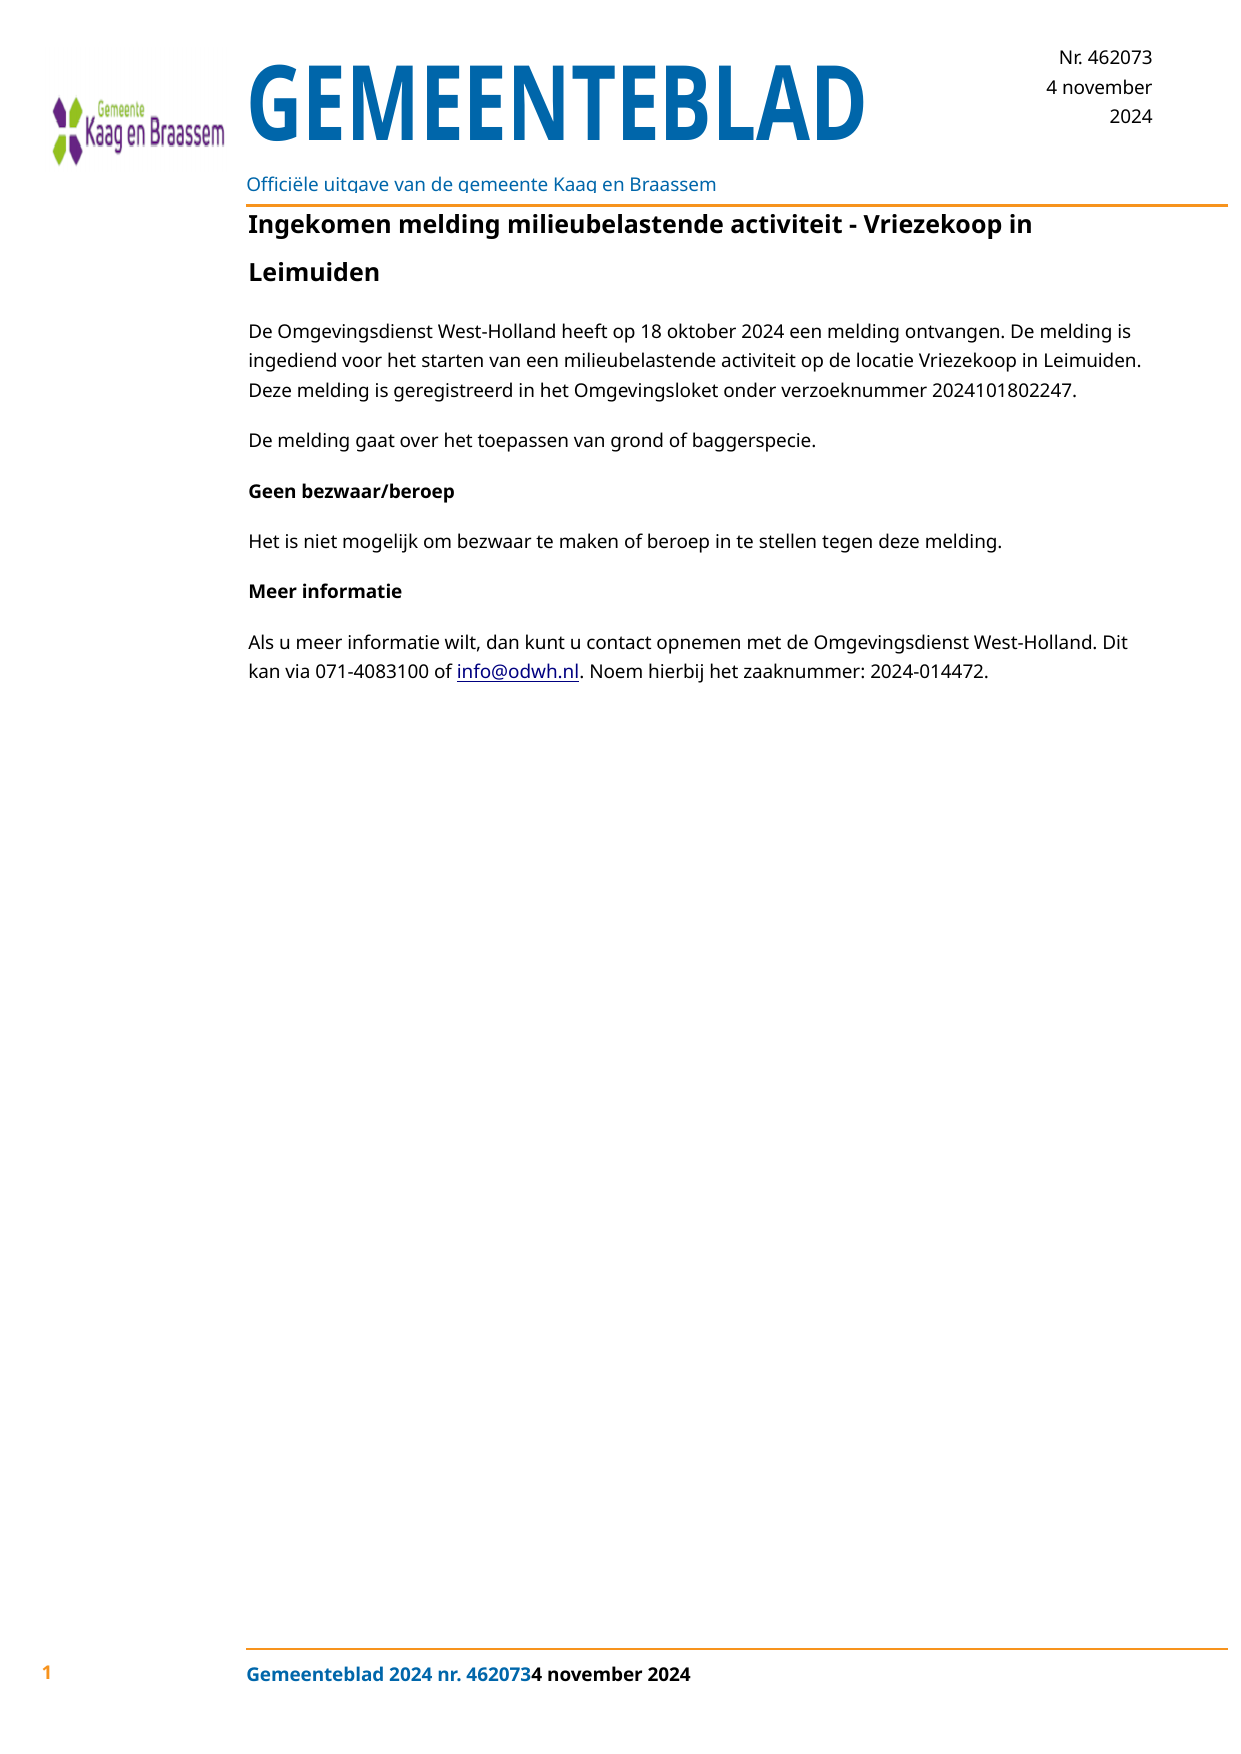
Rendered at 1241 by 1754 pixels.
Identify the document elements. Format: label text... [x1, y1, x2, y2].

text Geen bezwaar/beroep [248, 478, 1152, 504]
text De Omgevingsdienst West-Holland heeft op 18 oktober 2024 een melding ontvangen. De melding is ingediend voor het starten van een milieubelastende activiteit op de locatie Vriezekoop in Leimuiden. Deze melding is geregistreerd in het Omgevingsloket onder verzoeknummer 2024101802247. [248, 318, 1152, 403]
text Het is niet mogelijk om bezwaar te maken of beroep in te stellen tegen deze melding. [248, 528, 1152, 554]
text Ingekomen melding milieubelastende activiteit - Vriezekoop in Leimuiden [248, 207, 1152, 288]
picture [41, 47, 231, 172]
text Als u meer informatie wilt, dan kunt u contact opnemen met de Omgevingsdienst West-Holland. Dit kan via 071-4083100 of info@odwh.nl. Noem hierbij het zaaknummer: 2024-014472. [248, 629, 1152, 684]
text Meer informatie [248, 579, 1152, 604]
text De melding gaat over het toepassen van grond of baggerspecie. [248, 427, 1152, 453]
